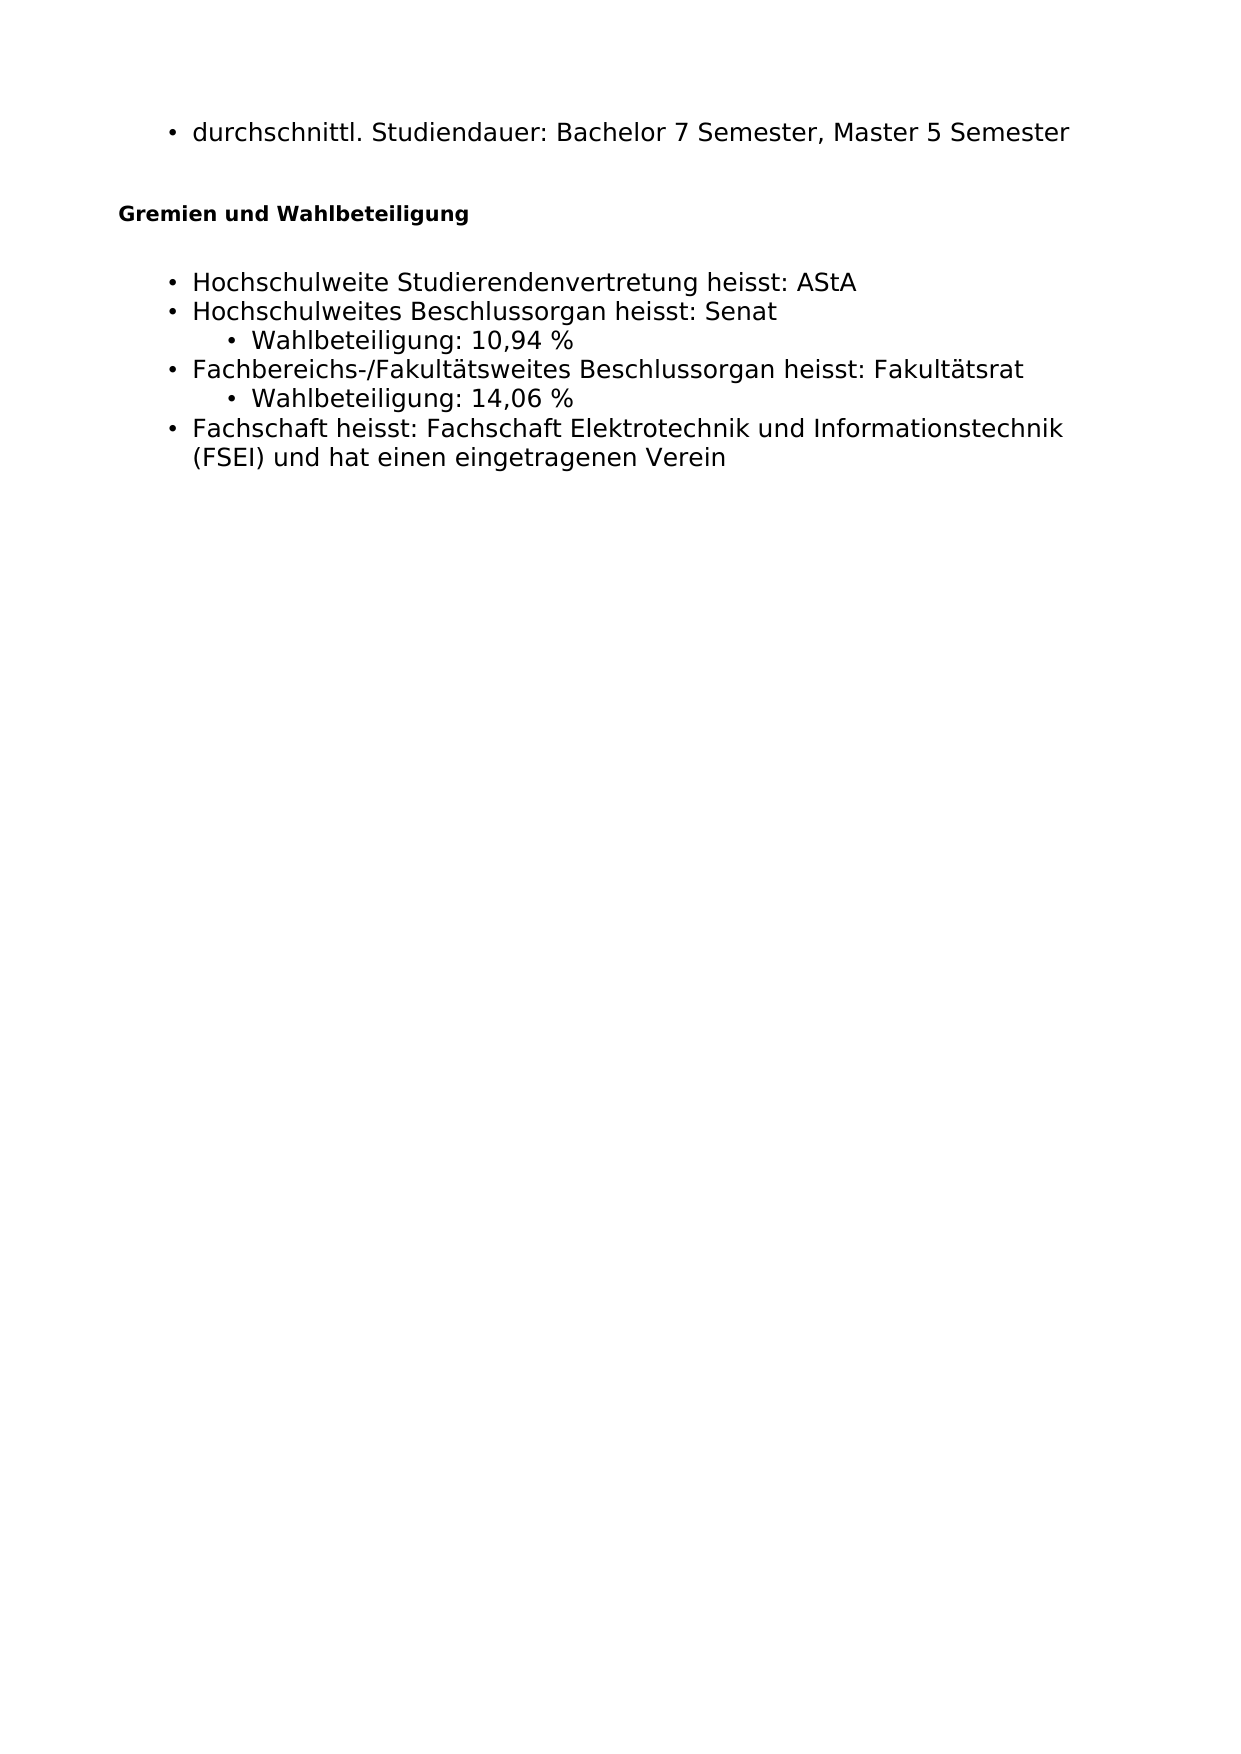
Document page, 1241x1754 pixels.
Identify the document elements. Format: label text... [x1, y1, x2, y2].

list durchschnittl. Studiendauer: Bachelor 7 Semester, Master 5 Semester [177, 118, 1122, 147]
list Wahlbeteiligung: 14,06 % [236, 385, 1122, 414]
list Wahlbeteiligung: 10,94 % [236, 326, 1122, 356]
list Hochschulweites Beschlussorgan heisst: Senat [177, 297, 1122, 326]
list Hochschulweite Studierendenvertretung heisst: AStA [177, 268, 1122, 297]
list Fachbereichs-/Fakultätsweites Beschlussorgan heisst: Fakultätsrat [177, 356, 1122, 385]
list Fachschaft heisst: Fachschaft Elektrotechnik und Informationstechnik (FSEI) und hat einen eingetragenen Verein [177, 414, 1122, 472]
subtitle Gremien und Wahlbeteiligung [118, 202, 1122, 226]
